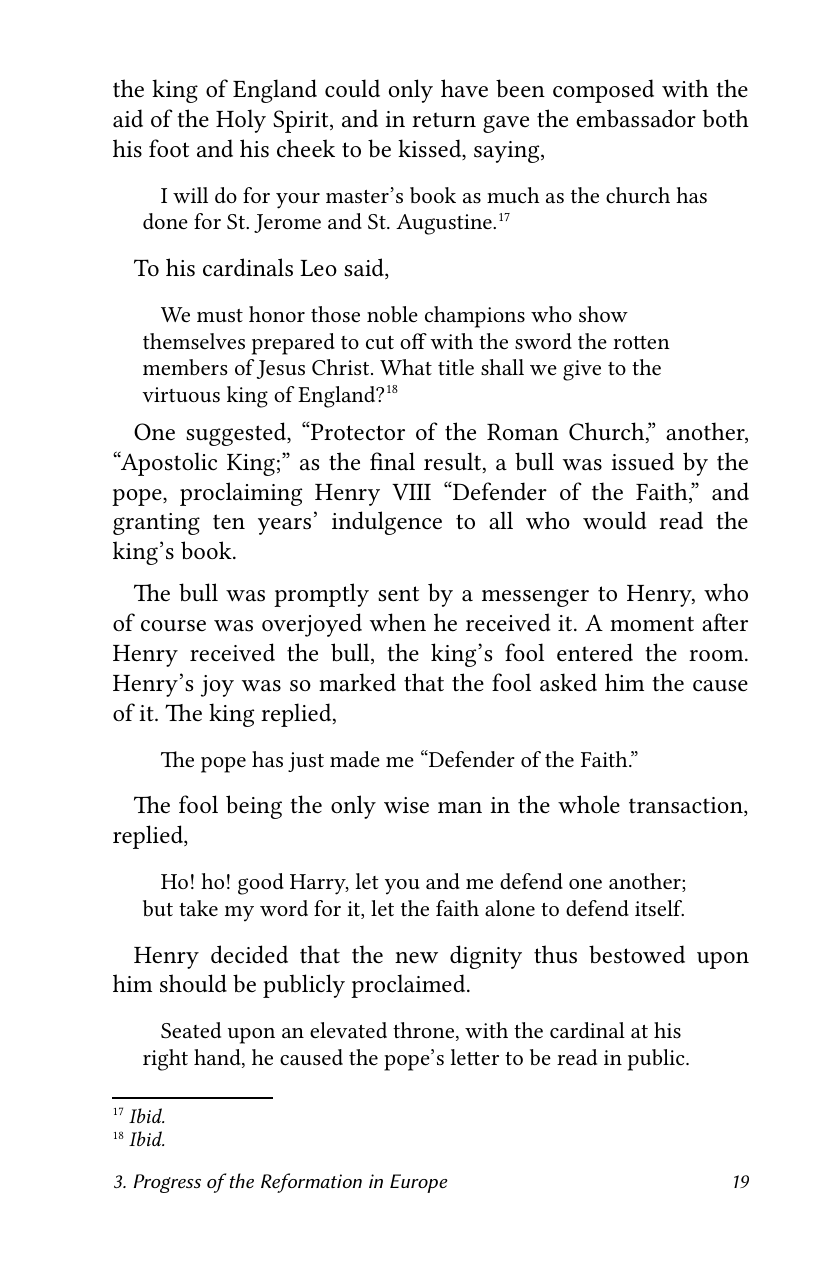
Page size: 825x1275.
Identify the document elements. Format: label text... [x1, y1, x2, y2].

text To his cardinals Leo said, [112, 254, 750, 283]
text Seated upon an elevated throne, with the cardinal at his right hand, he caused the pope’s letter to be read in public. [142, 1018, 720, 1071]
text the king of England could only have been composed with the aid of the Holy Spirit, and in return gave the embassador both his foot and his cheek to be kissed, saying, [112, 75, 750, 163]
text Ho! ho! good Harry, let you and me defend one another; but take my word for it, let the faith alone to defend itself. [142, 869, 720, 922]
text Ibid. [112, 1104, 750, 1128]
text Ibid. [112, 1128, 750, 1152]
text The fool being the only wise man in the whole transaction, replied, [112, 791, 750, 850]
text The pope has just made me “Defender of the Faith.” [142, 747, 720, 773]
text One suggested, “Protector of the Roman Church,” another, “Apostolic King;” as the final result, a bull was issued by the pope, proclaiming Henry VIII “Defender of the Faith,” and granting ten years’ indulgence to all who would read the king’s book. [112, 418, 750, 566]
text Henry decided that the new dignity thus bestowed upon him should be publicly proclaimed. [112, 941, 750, 999]
text We must honor those noble champions who show themselves prepared to cut off with the sword the rotten members of Jesus Christ. What title shall we give to the virtuous king of England? [142, 302, 720, 408]
text The bull was promptly sent by a messenger to Henry, who of course was overjoyed when he received it. A moment after Henry received the bull, the king’s fool entered the room. Henry’s joy was so marked that the fool asked him the cause of it. The king replied, [112, 579, 750, 727]
text I will do for your master’s book as much as the church has done for St. Jerome and St. Augustine. [142, 183, 720, 236]
